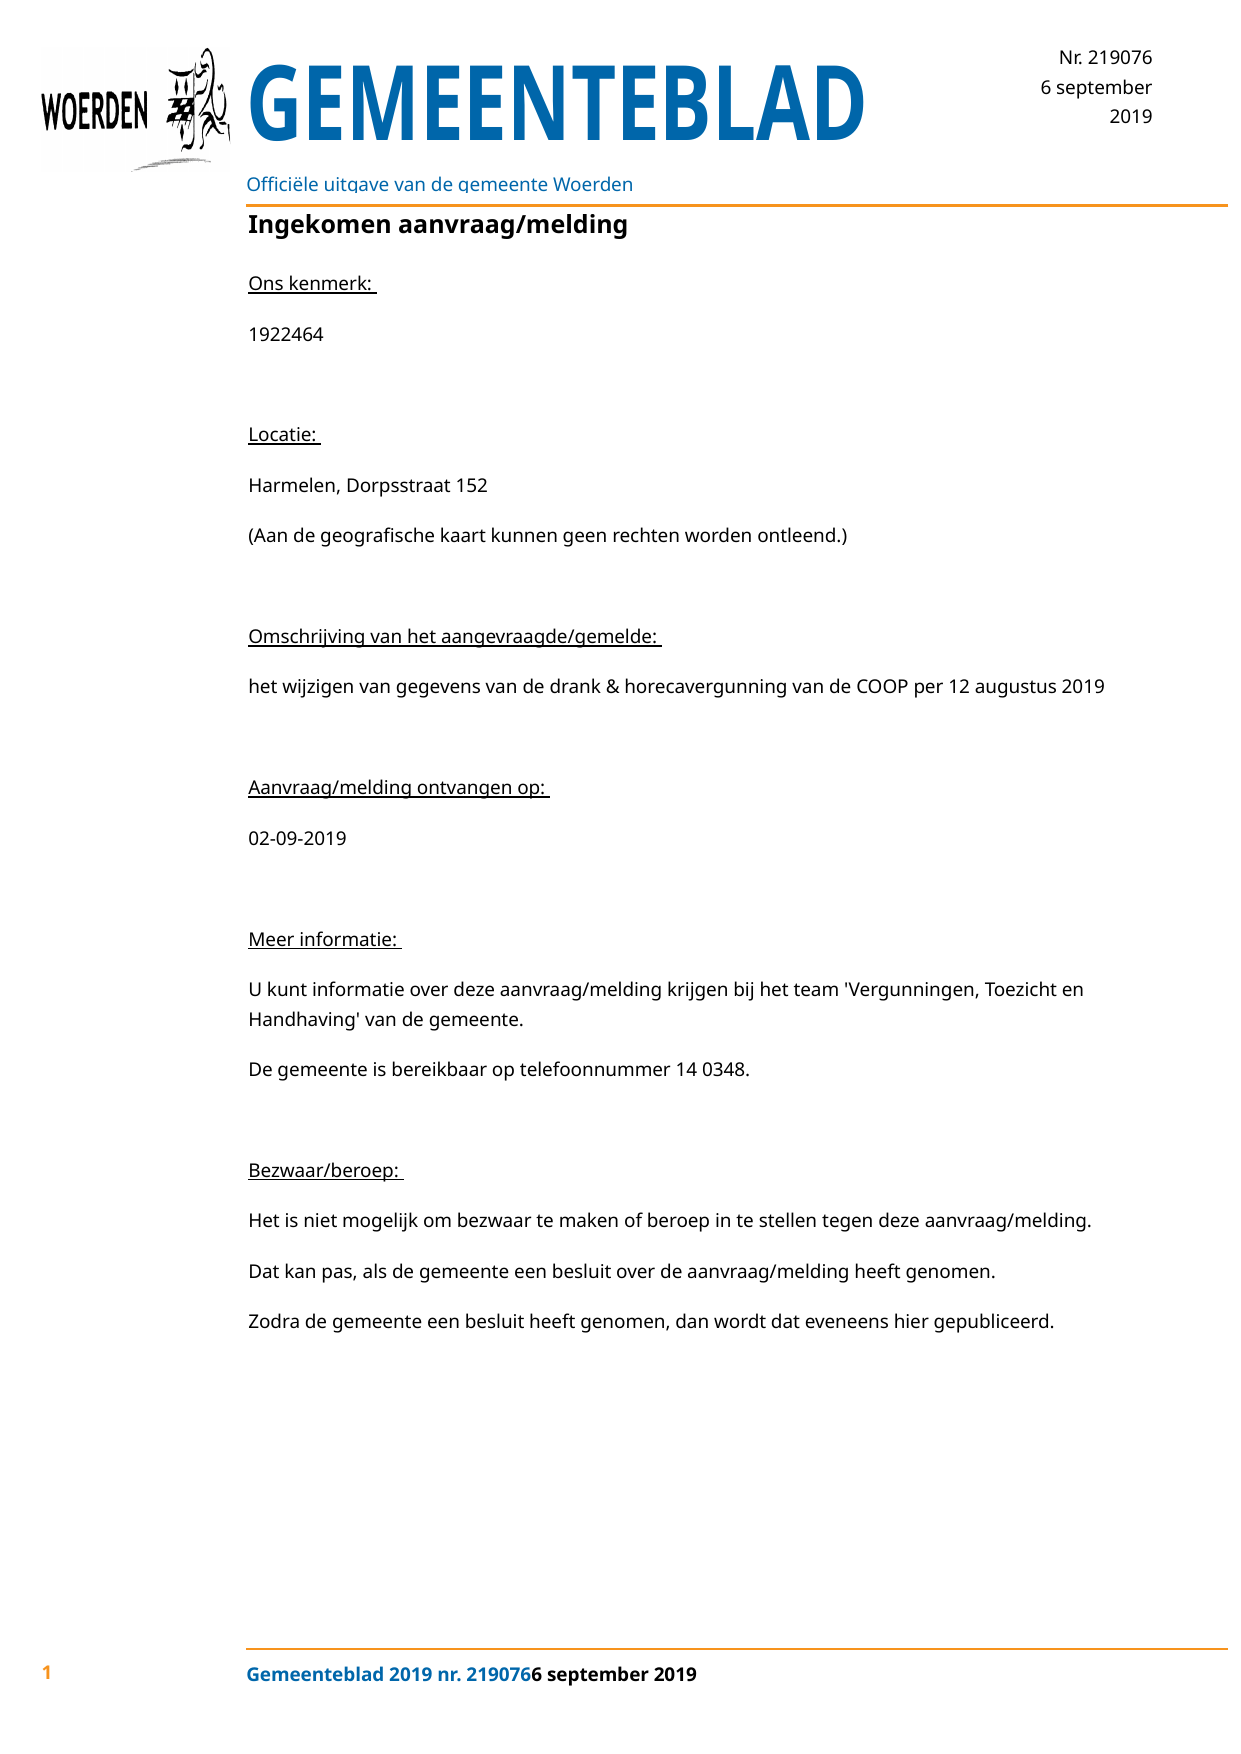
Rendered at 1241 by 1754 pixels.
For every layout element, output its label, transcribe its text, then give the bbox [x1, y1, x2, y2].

text het wijzigen van gegevens van de drank & horecavergunning van de COOP per 12 augustus 2019 [248, 674, 1152, 699]
text Het is niet mogelijk om bezwaar te maken of beroep in te stellen tegen deze aanvraag/melding. [248, 1207, 1152, 1233]
text (Aan de geografische kaart kunnen geen rechten worden ontleend.) [248, 522, 1152, 548]
text Meer informatie: [248, 926, 1152, 951]
text Harmelen, Dorpsstraat 152 [248, 472, 1152, 498]
text Ingekomen aanvraag/melding [248, 207, 1152, 241]
text Omschrijving van het aangevraagde/gemelde: [248, 623, 1152, 649]
text Aanvraag/melding ontvangen op: [248, 774, 1152, 800]
text Ons kenmerk: [248, 270, 1152, 296]
text U kunt informatie over deze aanvraag/melding krijgen bij het team 'Vergunningen, Toezicht en Handhaving' van de gemeente. [248, 976, 1152, 1031]
text 1922464 [248, 321, 1152, 346]
text Locatie: [248, 422, 1152, 447]
picture [41, 47, 231, 172]
text Bezwaar/beroep: [248, 1157, 1152, 1183]
text De gemeente is bereikbaar op telefoonnummer 14 0348. [248, 1056, 1152, 1082]
text Zodra de gemeente een besluit heeft genomen, dan wordt dat eveneens hier gepubliceerd. [248, 1308, 1152, 1334]
text 02-09-2019 [248, 825, 1152, 851]
text Dat kan pas, als de gemeente een besluit over de aanvraag/melding heeft genomen. [248, 1258, 1152, 1283]
